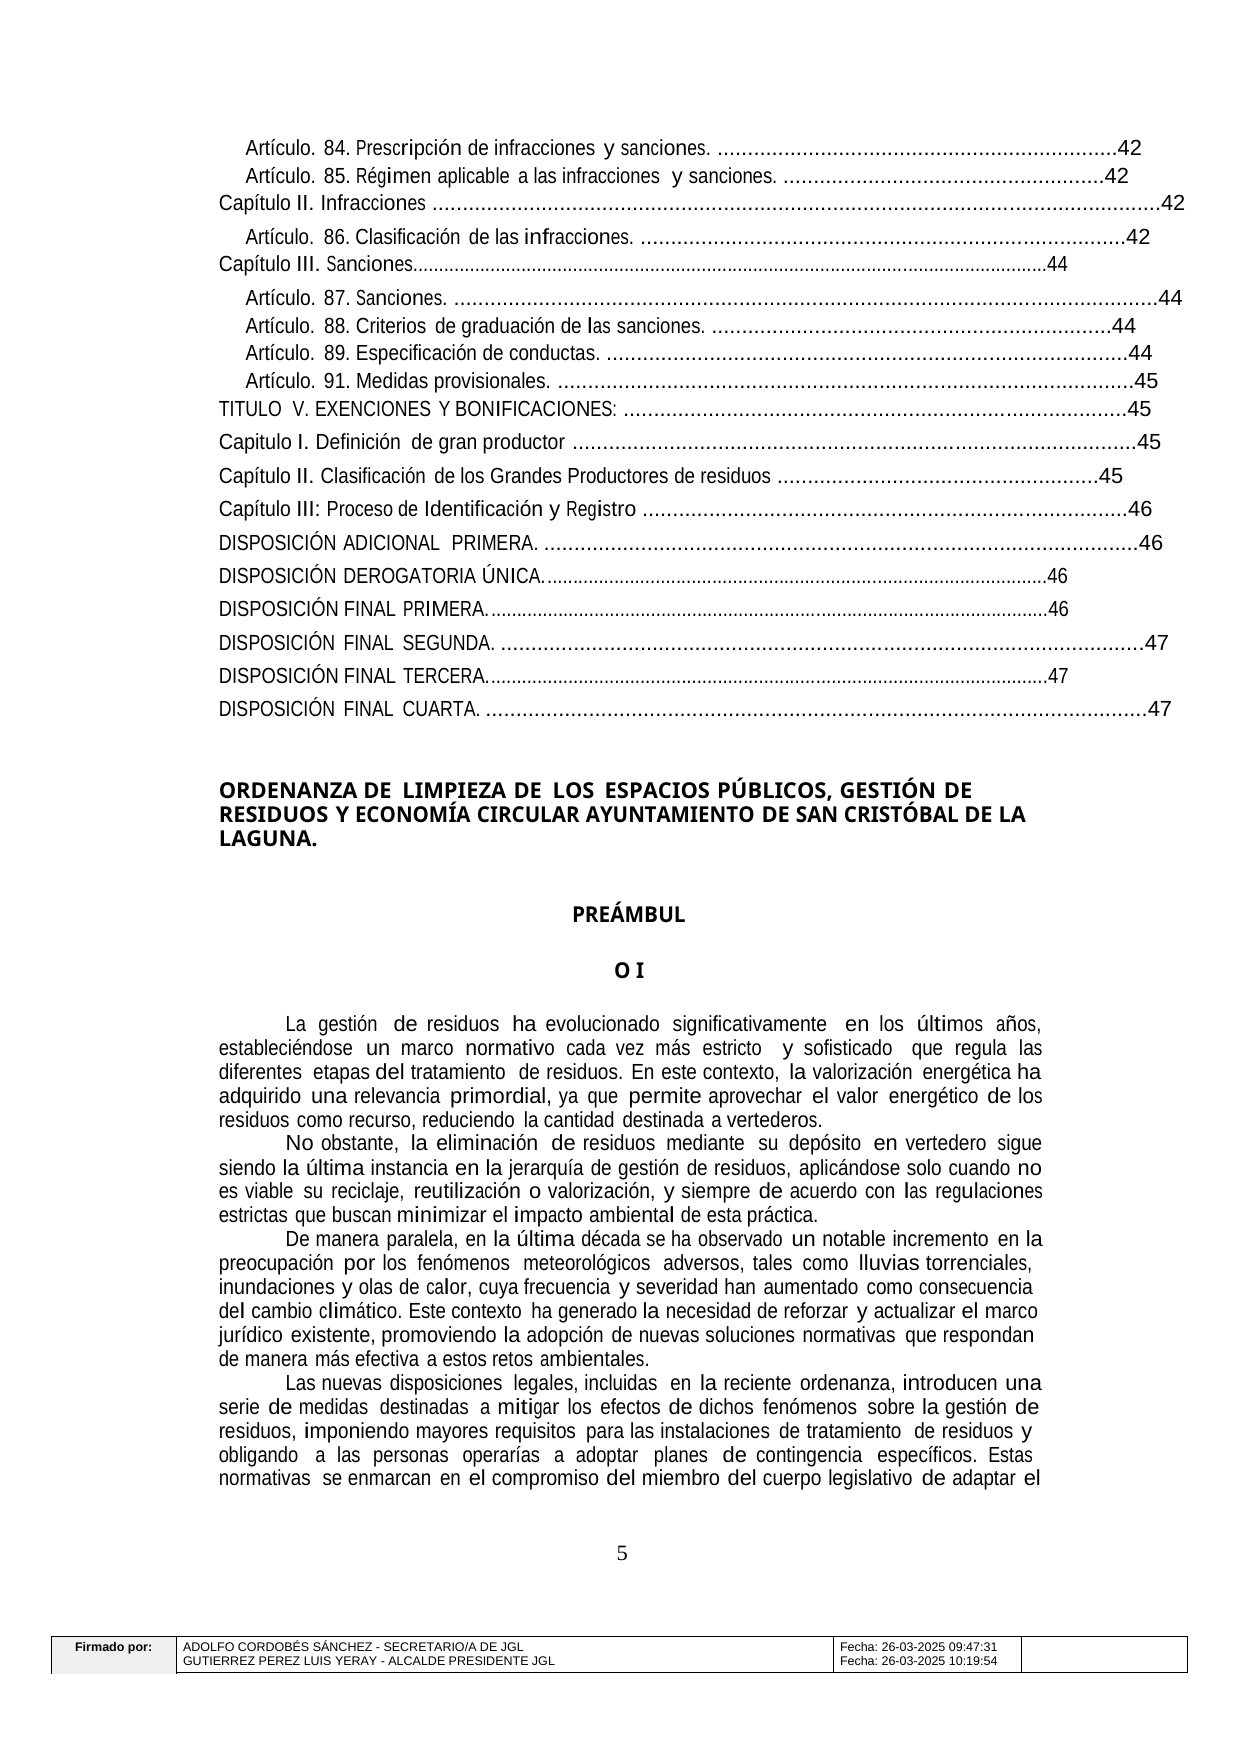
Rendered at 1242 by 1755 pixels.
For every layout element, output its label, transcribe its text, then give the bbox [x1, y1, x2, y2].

text Artículo. 85. Régimen aplicable a las infracciones y sanciones. .....................................................42 [245, 162, 1202, 188]
text De manera paralela, en la última década se ha observado un notable incremento en la preocupación por los fenómenos meteorológicos adversos, tales como lluvias torrenciales, [218, 1228, 1043, 1276]
text Las nuevas disposiciones legales, incluidas en la reciente ordenanza, introducen una serie de medidas destinadas a mitigar los efectos de dichos fenómenos sobre la gestión de [218, 1371, 1042, 1419]
text normativas se enmarcan en el compromiso del miembro del cuerpo legislativo de adaptar el [218, 1467, 1202, 1491]
text DISPOSICIÓN DEROGATORIA ÚNICA..................................................................................................46 [218, 563, 1202, 588]
text DISPOSICIÓN FINAL TERCERA.............................................................................................................47 [218, 663, 1202, 688]
text ORDENANZA DE LIMPIEZA DE LOS ESPACIOS PÚBLICOS, GESTIÓN DE RESIDUOS Y ECONOMÍA CIRCULAR AYUNTAMIENTO DE SAN CRISTÓBAL DE LA LAGUNA. [218, 779, 1042, 852]
text Artículo. 88. Criterios de graduación de las sanciones. ..................................................................44 [245, 312, 1202, 338]
text TITULO V. EXENCIONES Y BONIFICACIONES: ...................................................................................45 [218, 396, 1202, 421]
text Capítulo III: Proceso de Identificación y Registro ................................................................................46 [218, 496, 1202, 521]
table_header Firmado por: [52, 1637, 176, 1672]
text Artículo. 89. Especificación de conductas. ......................................................................................44 [245, 340, 1202, 365]
text del cambio climático. Este contexto ha generado la necesidad de reforzar y actualizar el marco jurídico existente, promoviendo la adopción de nuevas soluciones normativas que respondan [218, 1299, 1043, 1347]
text Artículo. 86. Clasificación de las infracciones. ................................................................................42 [245, 223, 1202, 249]
text Capítulo II. Clasificación de los Grandes Productores de residuos .....................................................45 [218, 463, 1202, 488]
text Artículo. 91. Medidas provisionales. ...............................................................................................45 [245, 368, 1202, 393]
table_header [1022, 1637, 1187, 1672]
text 5 [611, 1540, 633, 1566]
text Capítulo III. Sanciones...........................................................................................................................44 [218, 251, 1202, 276]
text de manera más efectiva a estos retos ambientales. [218, 1347, 1202, 1371]
text La gestión de residuos ha evolucionado significativamente en los últimos años, estableciéndose un marco normativo cada vez más estricto y sofisticado que regula las diferentes etapas del tratamiento de residuos. En este contexto, la valorización energética ha adquirido una relevancia primordial, ya que permite aprovechar el valor energético de los residuos como recurso, reduciendo la cantidad destinada a vertederos. [218, 1012, 1042, 1132]
text DISPOSICIÓN FINAL PRIMERA.............................................................................................................46 [218, 596, 1202, 621]
text Artículo. 87. Sanciones. ....................................................................................................................44 [245, 285, 1202, 310]
text Capitulo I. Definición de gran productor .............................................................................................45 [218, 429, 1202, 454]
text DISPOSICIÓN ADICIONAL PRIMERA. ..................................................................................................46 [218, 529, 1202, 555]
table_header ADOLFO CORDOBÉS SÁNCHEZ - SECRETARIO/A DE JGL GUTIERREZ PEREZ LUIS YERAY - ALCALDE PRESIDENTE JGL [177, 1637, 833, 1672]
text Capítulo II. Infracciones ........................................................................................................................42 [218, 190, 1202, 215]
text DISPOSICIÓN FINAL SEGUNDA. ..........................................................................................................47 [218, 629, 1202, 655]
text residuos, imponiendo mayores requisitos para las instalaciones de tratamiento de residuos y obligando a las personas operarías a adoptar planes de contingencia específicos. Estas [218, 1419, 1042, 1467]
table_header Fecha: 26-03-2025 09:47:31 Fecha: 26-03-2025 10:19:54 [834, 1637, 1021, 1672]
text No obstante, la eliminación de residuos mediante su depósito en vertedero sigue siendo la última instancia en la jerarquía de gestión de residuos, aplicándose solo cuando no es viable su reciclaje, reutilización o valorización, y siempre de acuerdo con las regulaciones estrictas que buscan minimizar el impacto ambiental de esta práctica. [218, 1132, 1042, 1227]
text PREÁMBULO I [567, 899, 690, 985]
text DISPOSICIÓN FINAL CUARTA. .............................................................................................................47 [218, 696, 1202, 722]
text Artículo. 84. Prescripción de infracciones y sanciones. ..................................................................42 [245, 134, 1202, 160]
text inundaciones y olas de calor, cuya frecuencia y severidad han aumentado como consecuencia [218, 1276, 1202, 1299]
